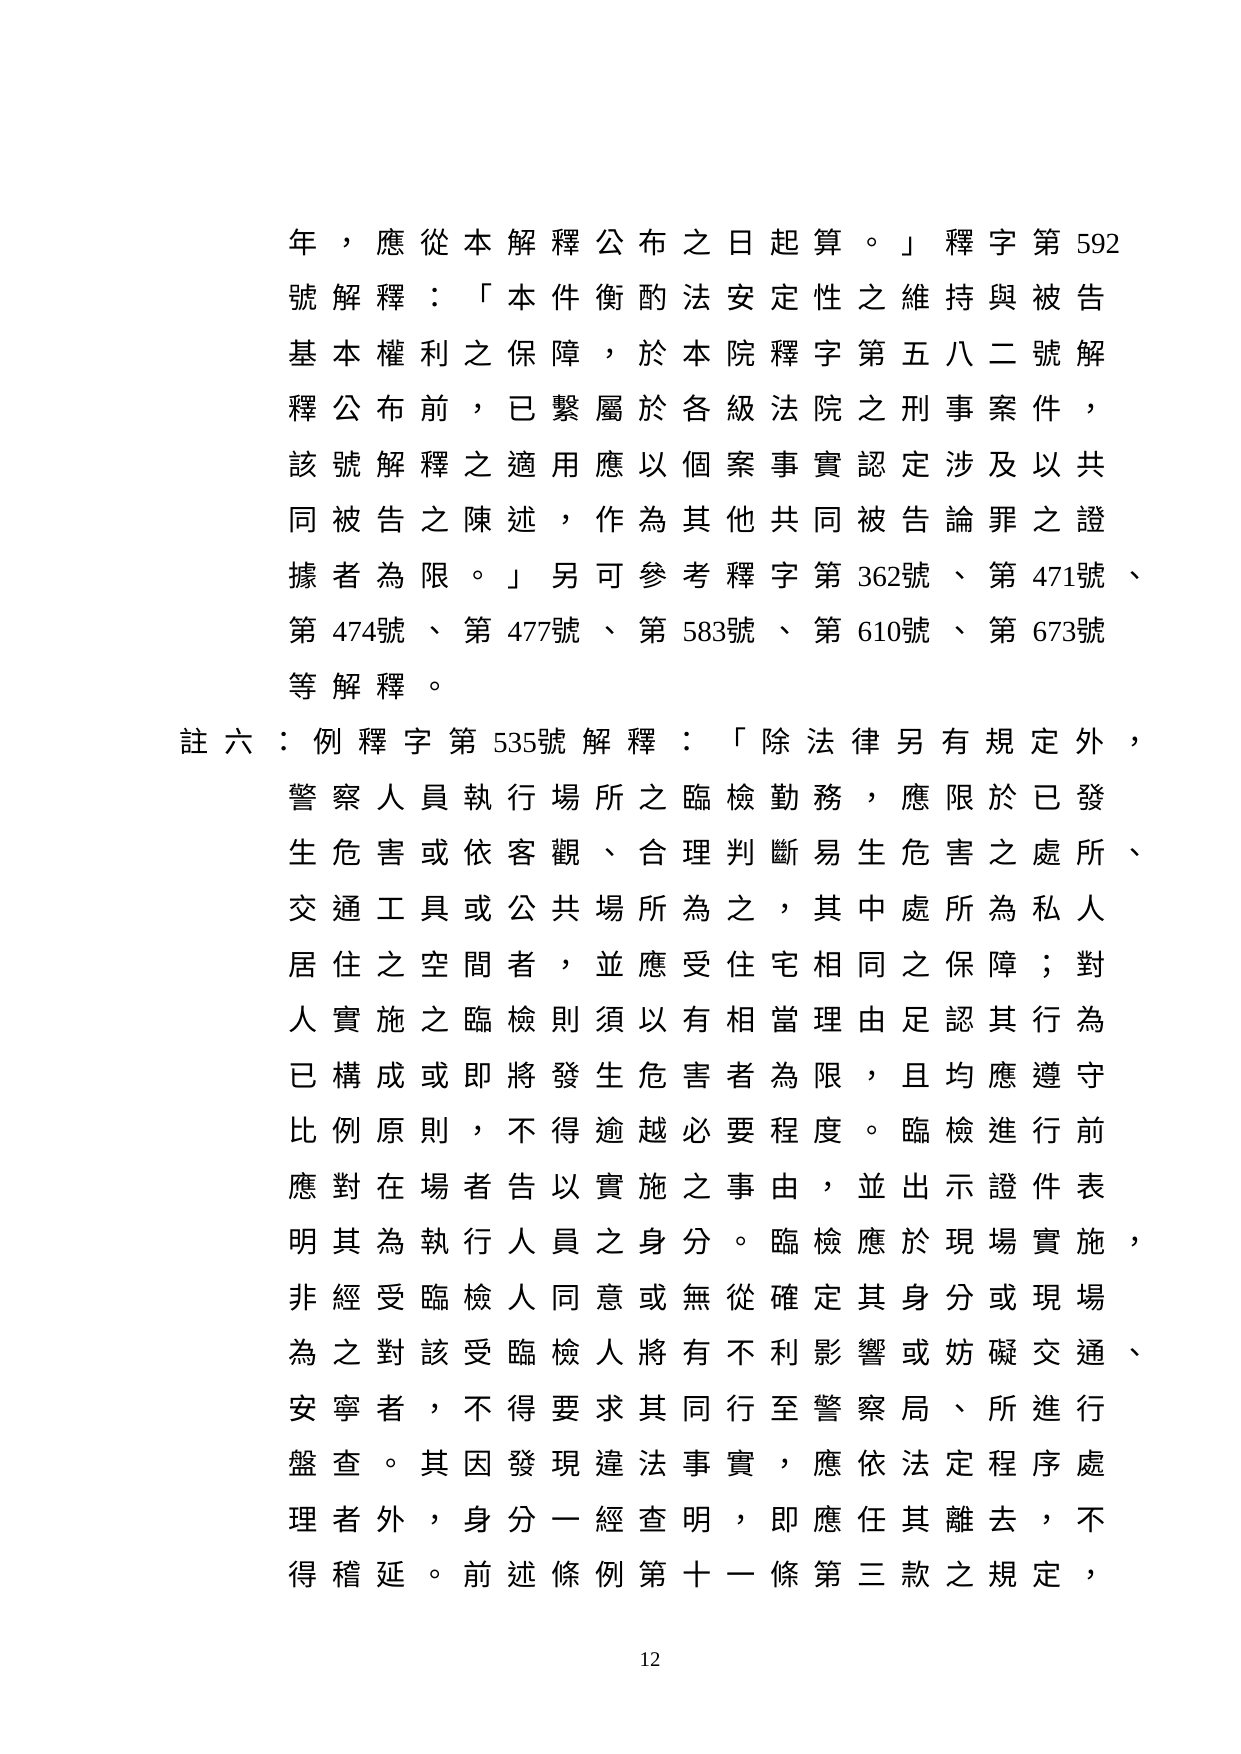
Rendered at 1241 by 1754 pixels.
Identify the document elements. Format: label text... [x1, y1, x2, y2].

text 註六：例釋字第535號解釋：「除法律另有規定外，警察人員執行場所之臨檢勤務，應限於已發生危害或依客觀、合理判斷易生危害之處所、交通工具或公共場所為之，其中處所為私人居住之空間者，並應受住宅相同之保障；對人實施之臨檢則須以有相當理由足認其行為已構成或即將發生危害者為限，且均應遵守比例原則，不得逾越必要程度。臨檢進行前應對在場者告以實施之事由，並出示證件表明其為執行人員之身分。臨檢應於現場實施，非經受臨檢人同意或無從確定其身分或現場為之對該受臨檢人將有不利影響或妨礙交通、安寧者，不得要求其同行至警察局、所進行盤查。其因發現違法事實，應依法定程序處理者外，身分一經查明，即應任其離去，不得稽延。前述條例第十一條第三款之規定，於符合上開解釋意旨範圍內，予以適用，始無悖於維護人權之憲法意旨。」是在訂「二年通盤檢討」下，諭知過渡期間執行依據的典型案例。另，依釋字第641號解釋宣告違憲法令至遲於解釋公布日期屆滿一年時停止適用，並稱：「系爭規定修正前，依該規定裁罰及審判而有造成個案顯然過苛處罰之虞者，應依菸酒稅法第二十一條規定之立法目的與個案實質正義之要求，斟酌出售價格、販賣數量、實際獲利情形、影響交易秩序之程度，及個案其他相關情狀等，依本解釋意旨另為符合比例原則之適當處置，併予指明。」另可參考釋字第587號、第664號、第677號等解釋。 [179, 697, 1120, 1586]
text 註五：例釋字第624號解釋：「為符首揭憲法規定之本旨，立法者固有其自由形成之空間，在冤獄賠償法修正施行前，或規範軍事審判所致冤獄賠償事項之法律制定施行前，凡自四十八年九月一日冤獄賠償法施行後，軍事機關依軍事審判法令受理之案件，如合於冤獄賠償法第一條之規定者，均得依該法規定請求國家賠償，該法第十一條所定聲請期限二年，應從本解釋公布之日起算。」釋字第592號解釋：「本件衡酌法安定性之維持與被告基本權利之保障，於本院釋字第五八二號解釋公布前，已繫屬於各級法院之刑事案件，該號解釋之適用應以個案事實認定涉及以共同被告之陳述，作為其他共同被告論罪之證據者為限。」另可參考釋字第362號、第471號、第474號、第477號、第583號、第610號、第673號等解釋。 [179, 198, 1120, 697]
